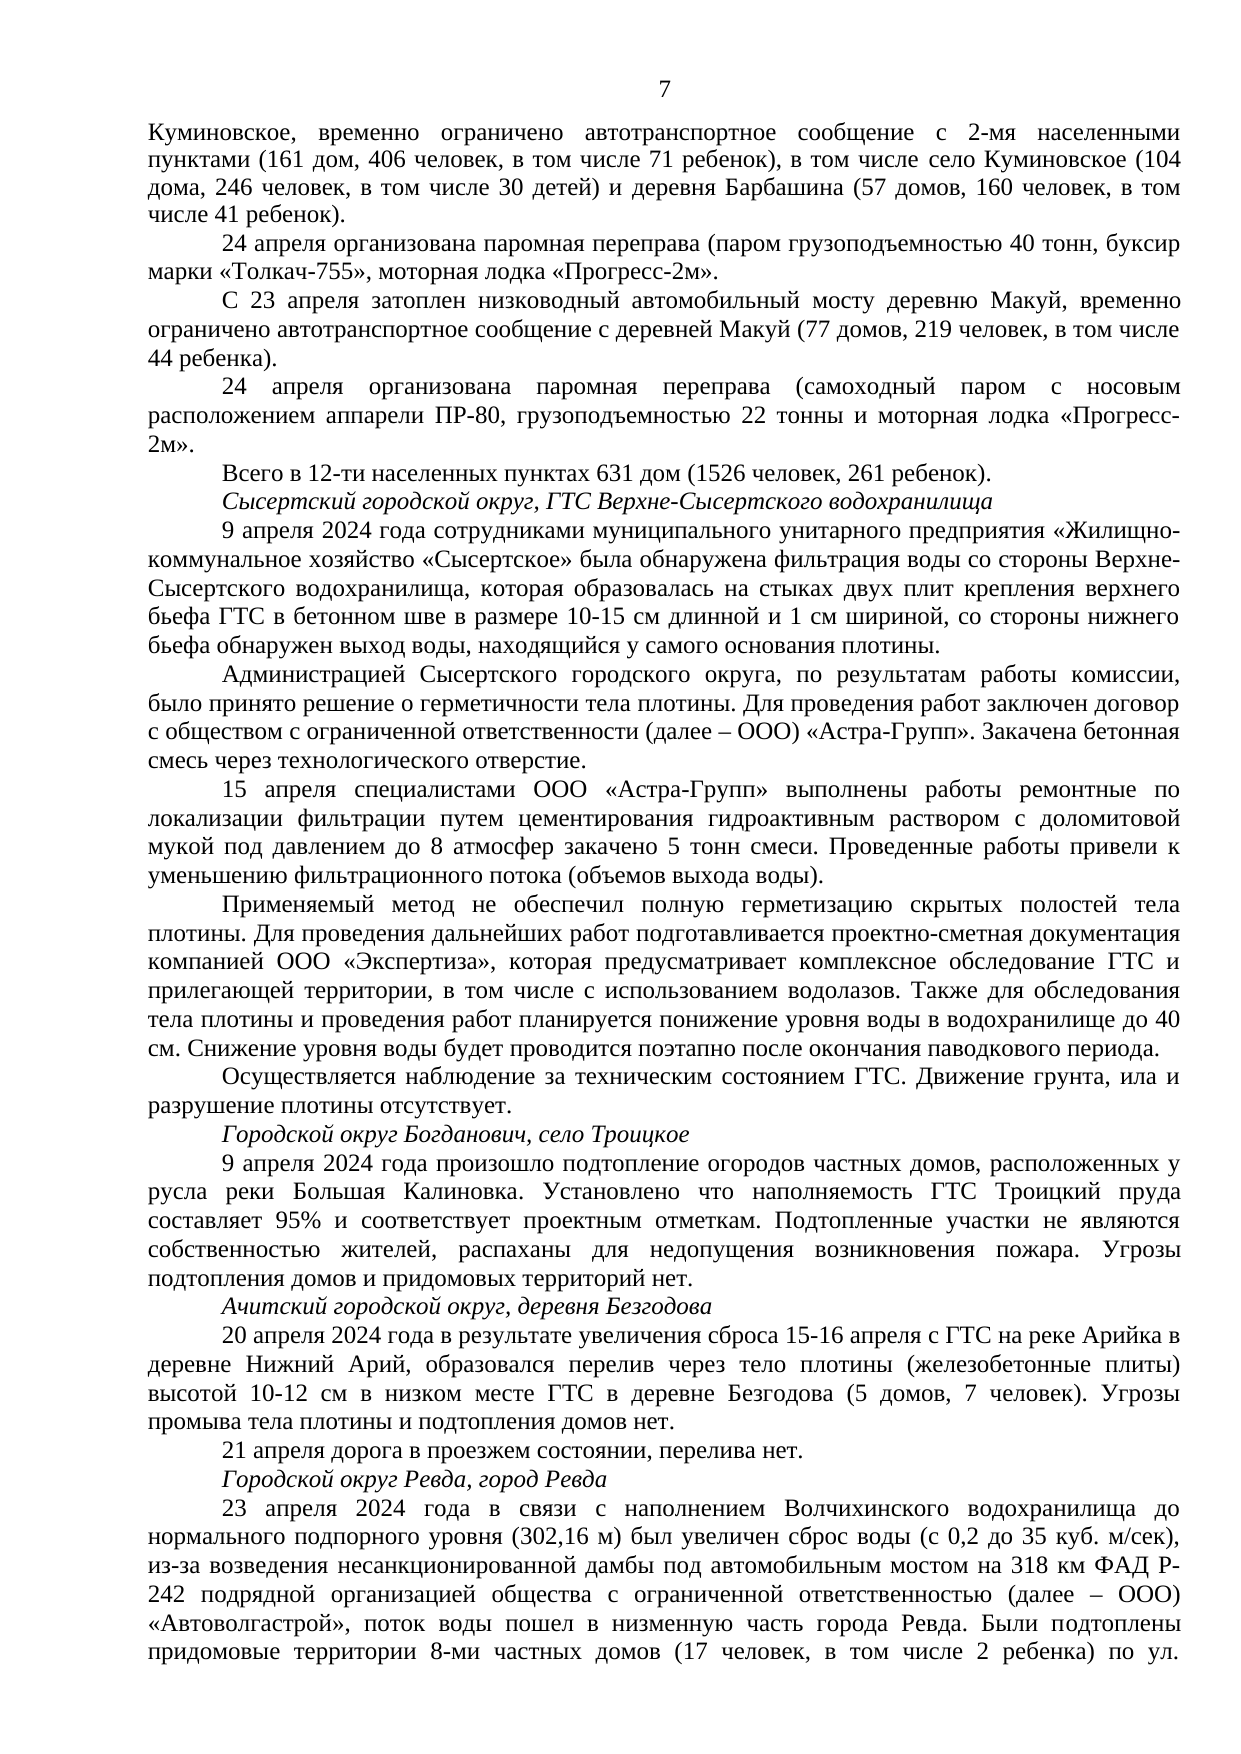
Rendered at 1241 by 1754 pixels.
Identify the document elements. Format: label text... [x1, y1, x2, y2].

text 24 апреля организована паромная переправа (самоходный паром с носовым расположением аппарели ПР-80, грузоподъемностью 22 тонны и моторная лодка «Прогресс-2м». [148, 371, 1181, 458]
text 24 апреля организована паромная переправа (паром грузоподъемностью 40 тонн, буксир марки «Толкач-755», моторная лодка «Прогресс-2м». [148, 228, 1181, 285]
text Применяемый метод не обеспечил полную герметизацию скрытых полостей тела плотины. Для проведения дальнейших работ подготавливается проектно-сметная документация компанией ООО «Экспертиза», которая предусматривает комплексное обследование ГТС и прилегающей территории, в том числе с использованием водолазов. Также для обследования тела плотины и проведения работ планируется понижение уровня воды в водохранилище до 40 см. Снижение уровня воды будет проводится поэтапно после окончания паводкового периода. [148, 889, 1181, 1061]
text Городской округ Ревда, город Ревда [148, 1464, 1181, 1493]
text Ачитский городской округ, деревня Безгодова [148, 1291, 1181, 1320]
text Всего в 12-ти населенных пунктах 631 дом (1526 человек, 261 ребенок). [148, 458, 1181, 486]
text С 23 апреля затоплен низководный автомобильный мосту деревню Макуй, временно ограничено автотранспортное сообщение с деревней Макуй (77 домов, 219 человек, в том числе 44 ребенка). [148, 285, 1181, 371]
text Куминовское, временно ограничено автотранспортное сообщение с 2-мя населенными пунктами (161 дом, 406 человек, в том числе 71 ребенок), в том числе село Куминовское (104 дома, 246 человек, в том числе 30 детей) и деревня Барбашина (57 домов, 160 человек, в том числе 41 ребенок). [148, 118, 1181, 228]
text 20 апреля 2024 года в результате увеличения сброса 15-16 апреля с ГТС на реке Арийка в деревне Нижний Арий, образовался перелив через тело плотины (железобетонные плиты) высотой 10-12 см в низком месте ГТС в деревне Безгодова (5 домов, 7 человек). Угрозы промыва тела плотины и подтопления домов нет. [148, 1320, 1181, 1435]
text Городской округ Богданович, село Троицкое [148, 1119, 1181, 1148]
text 21 апреля дорога в проезжем состоянии, перелива нет. [148, 1435, 1181, 1464]
text 9 апреля 2024 года произошло подтопление огородов частных домов, расположенных у русла реки Большая Калиновка. Установлено что наполняемость ГТС Троицкий пруда составляет 95% и соответствует проектным отметкам. Подтопленные участки не являются собственностью жителей, распаханы для недопущения возникновения пожара. Угрозы подтопления домов и придомовых территорий нет. [148, 1148, 1181, 1291]
text Осуществляется наблюдение за техническим состоянием ГТС. Движение грунта, ила и разрушение плотины отсутствует. [148, 1061, 1181, 1119]
text 9 апреля 2024 года сотрудниками муниципального унитарного предприятия «Жилищно-коммунальное хозяйство «Сысертское» была обнаружена фильтрация воды со стороны Верхне-Сысертского водохранилища, которая образовалась на стыках двух плит крепления верхнего бьефа ГТС в бетонном шве в размере 10-15 см длинной и 1 см шириной, со стороны нижнего бьефа обнаружен выход воды, находящийся у самого основания плотины. [148, 515, 1181, 659]
text 23 апреля 2024 года в связи с наполнением Волчихинского водохранилища до нормального подпорного уровня (302,16 м) был увеличен сброс воды (с 0,2 до 35 куб. м/сек), из-за возведения несанкционированной дамбы под автомобильным мостом на 318 км ФАД Р-242 подрядной организацией общества с ограниченной ответственностью (далее – ООО) «Автоволгастрой», поток воды пошел в низменную часть города Ревда. Были подтоплены придомовые территории 8-ми частных домов (17 человек, в том числе 2 ребенка) по ул. [148, 1493, 1181, 1665]
text 15 апреля специалистами ООО «Астра-Групп» выполнены работы ремонтные по локализации фильтрации путем цементирования гидроактивным раствором с доломитовой мукой под давлением до 8 атмосфер закачено 5 тонн смеси. Проведенные работы привели к уменьшению фильтрационного потока (объемов выхода воды). [148, 774, 1181, 889]
text Сысертский городской округ, ГТС Верхне-Сысертского водохранилища [148, 486, 1160, 515]
text Администрацией Сысертского городского округа, по результатам работы комиссии, было принято решение о герметичности тела плотины. Для проведения работ заключен договор с обществом с ограниченной ответственности (далее – ООО) «Астра-Групп». Закачена бетонная смесь через технологического отверстие. [148, 659, 1181, 774]
